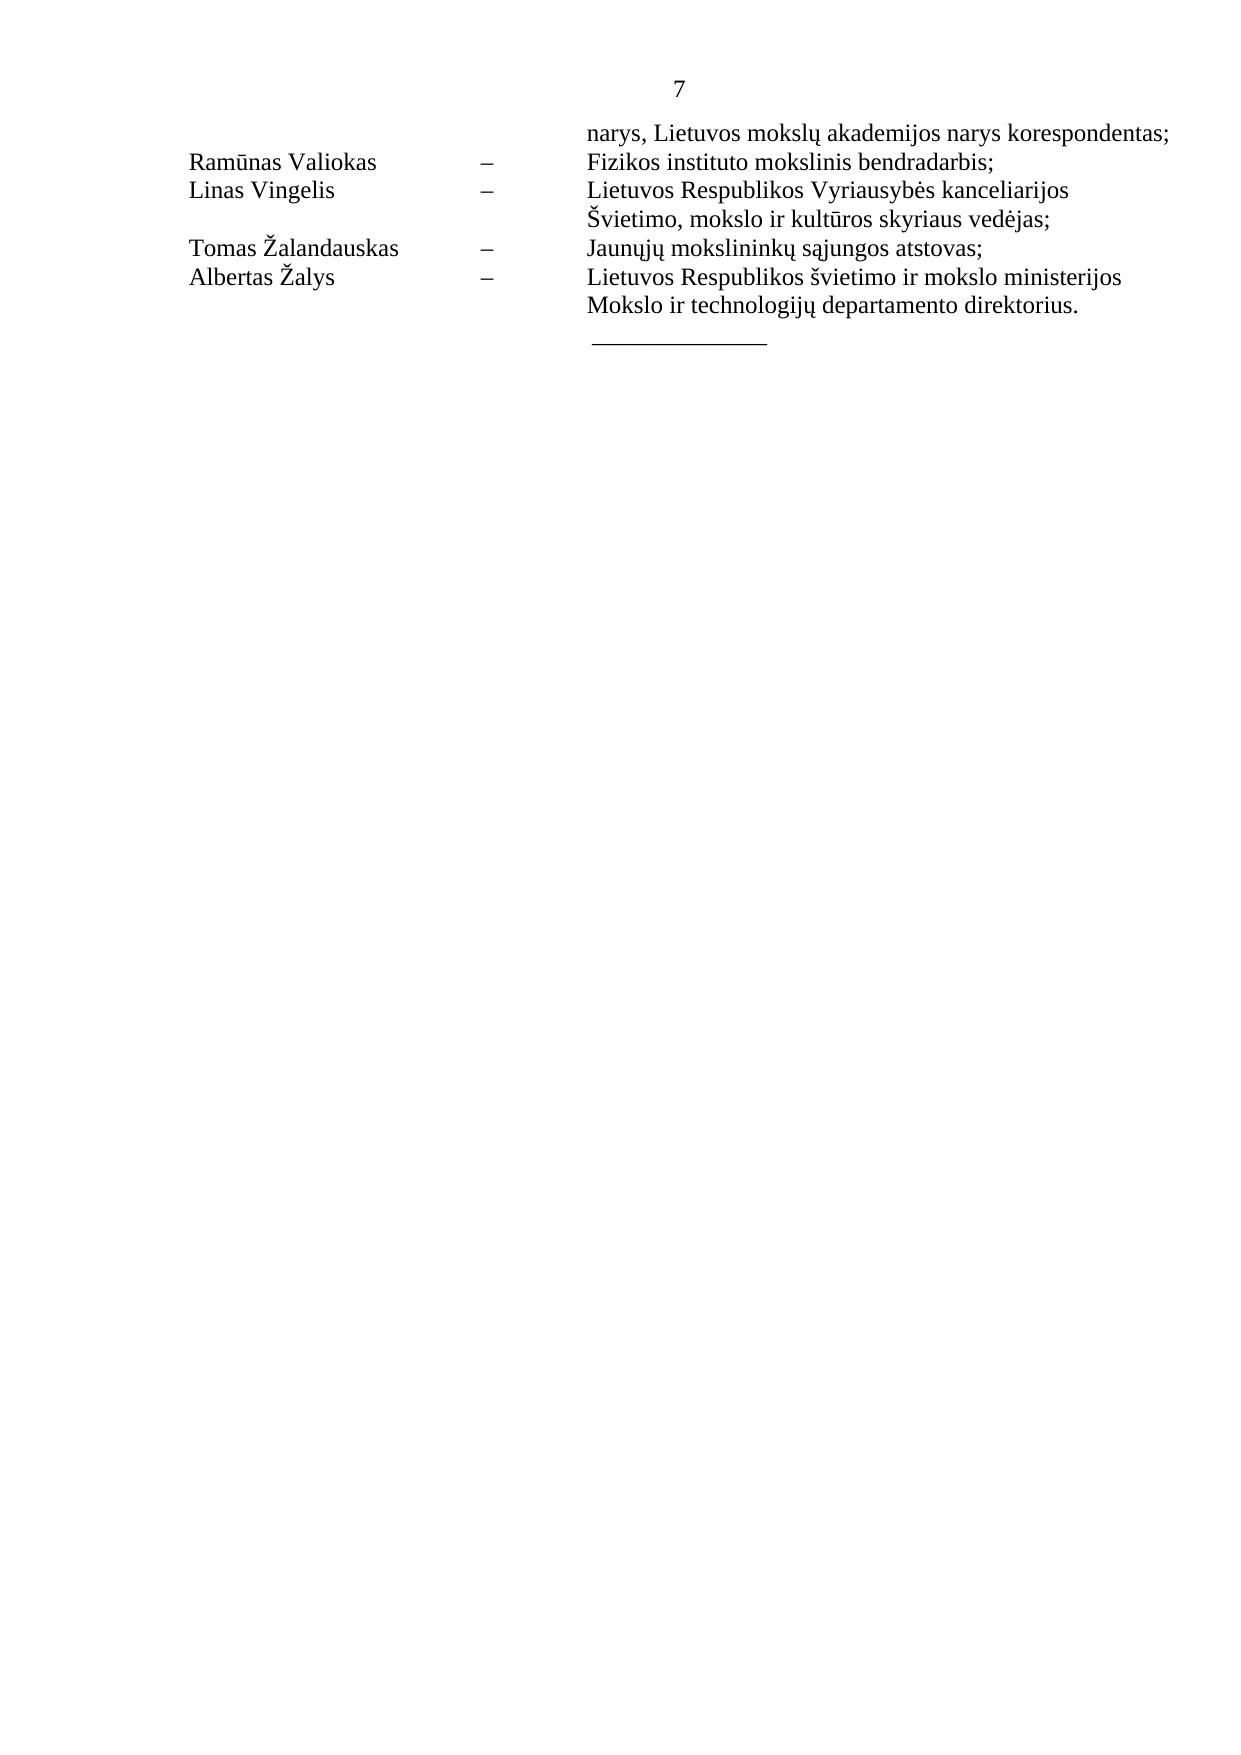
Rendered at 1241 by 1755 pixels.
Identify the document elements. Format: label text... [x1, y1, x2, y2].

table_cell – [469, 147, 575, 176]
table_cell – [469, 262, 575, 319]
table_cell Fizikos instituto mokslinis bendradarbis; [575, 147, 1181, 176]
table_cell narys, Lietuvos mokslų akademijos narys korespondentas; [575, 118, 1181, 147]
table_cell – [469, 233, 575, 262]
table_cell Ramūnas Valiokas [177, 147, 469, 176]
table_cell Tomas Žalandauskas [177, 233, 469, 262]
table_cell Jaunųjų mokslininkų sąjungos atstovas; [575, 233, 1181, 262]
table_cell – [469, 176, 575, 233]
table_cell Lietuvos Respublikos švietimo ir mokslo ministerijos Mokslo ir technologijų departamento direktorius. [575, 262, 1181, 319]
text ______________ [177, 319, 1181, 348]
table_cell [469, 118, 575, 147]
table_cell Albertas Žalys [177, 262, 469, 319]
table_cell [177, 118, 469, 147]
table_cell Linas Vingelis [177, 176, 469, 233]
table_cell Lietuvos Respublikos Vyriausybės kanceliarijos Švietimo, mokslo ir kultūros skyriaus vedėjas; [575, 176, 1181, 233]
